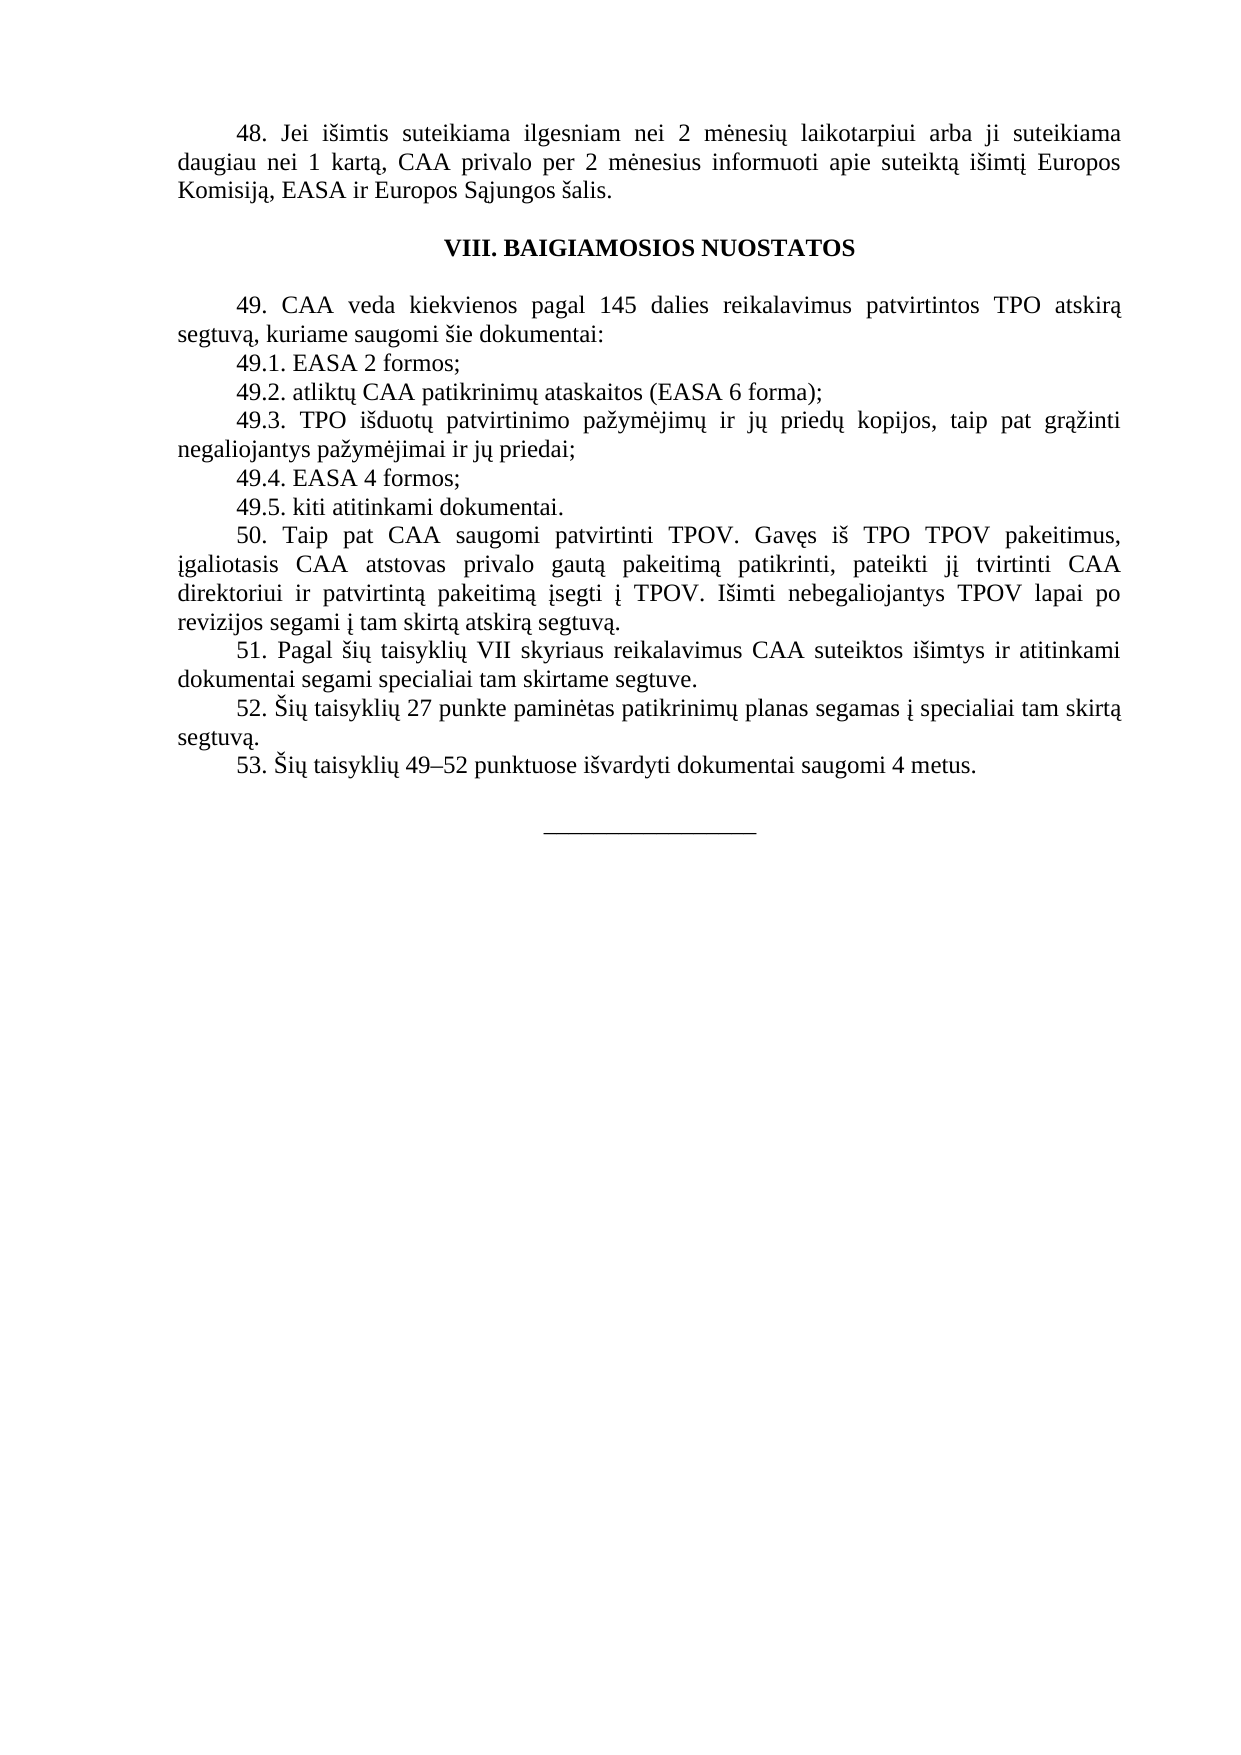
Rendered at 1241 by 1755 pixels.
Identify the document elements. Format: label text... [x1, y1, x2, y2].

text 49.3. TPO išduotų patvirtinimo pažymėjimų ir jų priedų kopijos, taip pat grąžinti negaliojantys pažymėjimai ir jų priedai; [177, 406, 1122, 463]
text 51. Pagal šių taisyklių VII skyriaus reikalavimus CAA suteiktos išimtys ir atitinkami dokumentai segami specialiai tam skirtame segtuve. [177, 636, 1122, 693]
text 49.4. EASA 4 formos; [177, 463, 1122, 492]
text _________________ [177, 808, 1122, 837]
text 48. Jei išimtis suteikiama ilgesniam nei 2 mėnesių laikotarpiui arba ji suteikiama daugiau nei 1 kartą, CAA privalo per 2 mėnesius informuoti apie suteiktą išimtį Europos Komisiją, EASA ir Europos Sąjungos šalis. [177, 118, 1122, 204]
text VIII. BAIGIAMOSIOS NUOSTATOS [177, 233, 1122, 262]
text 50. Taip pat CAA saugomi patvirtinti TPOV. Gavęs iš TPO TPOV pakeitimus, įgaliotasis CAA atstovas privalo gautą pakeitimą patikrinti, pateikti jį tvirtinti CAA direktoriui ir patvirtintą pakeitimą įsegti į TPOV. Išimti nebegaliojantys TPOV lapai po revizijos segami į tam skirtą atskirą segtuvą. [177, 521, 1122, 636]
text 49. CAA veda kiekvienos pagal 145 dalies reikalavimus patvirtintos TPO atskirą segtuvą, kuriame saugomi šie dokumentai: [177, 291, 1122, 348]
text 49.5. kiti atitinkami dokumentai. [177, 492, 1122, 521]
text 49.2. atliktų CAA patikrinimų ataskaitos (EASA 6 forma); [177, 377, 1122, 406]
text 49.1. EASA 2 formos; [177, 348, 1122, 377]
text 52. Šių taisyklių 27 punkte paminėtas patikrinimų planas segamas į specialiai tam skirtą segtuvą. [177, 693, 1122, 751]
text 53. Šių taisyklių 49–52 punktuose išvardyti dokumentai saugomi 4 metus. [177, 751, 1122, 779]
